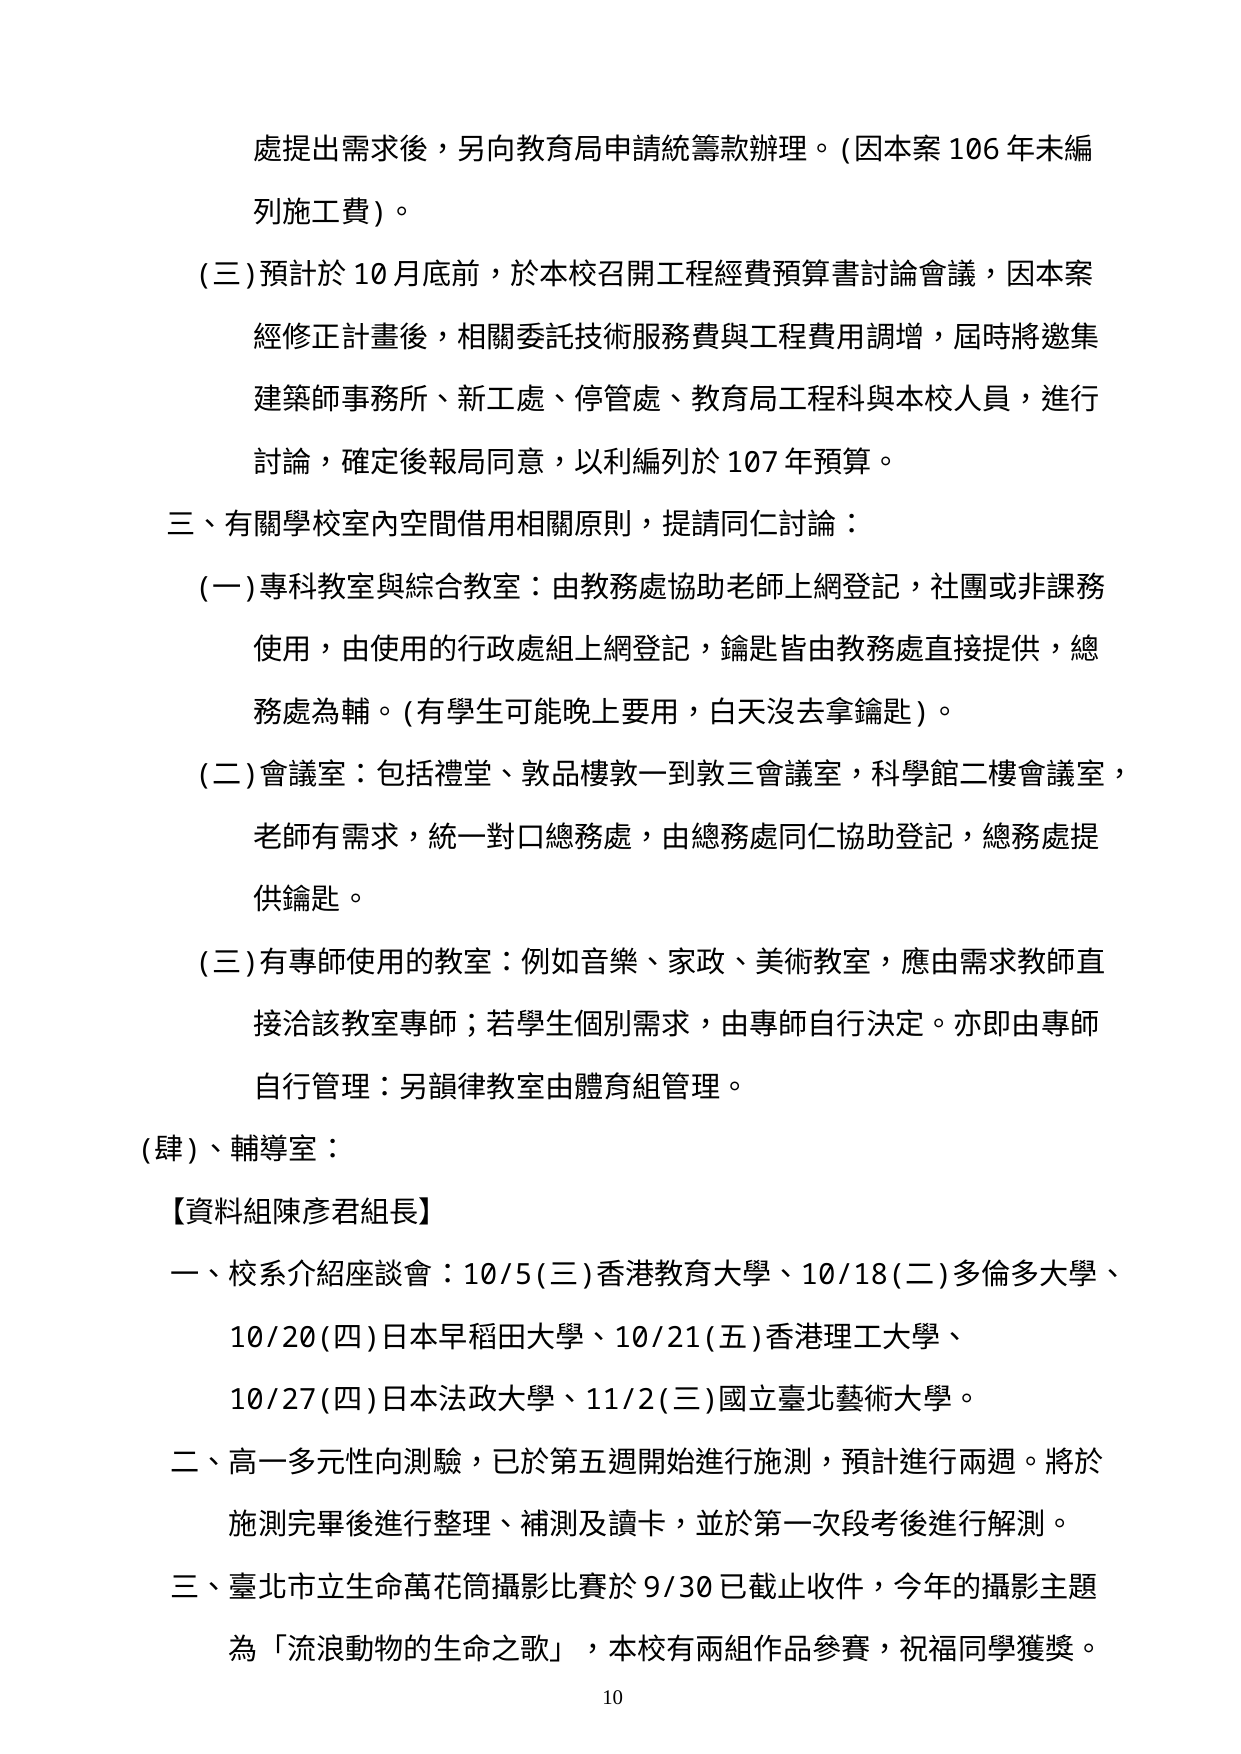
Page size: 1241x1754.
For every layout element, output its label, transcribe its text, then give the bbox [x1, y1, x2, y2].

text 一、校系介紹座談會：10/5(三)香港教育大學、10/18(二)多倫多大學、10/20(四)日本早稻田大學、10/21(五)香港理工大學、10/27(四)日本法政大學、11/2(三)國立臺北藝術大學。 [170, 1230, 1117, 1418]
text 二、高一多元性向測驗，已於第五週開始進行施測，預計進行兩週。將於施測完畢後進行整理、補測及讀卡，並於第一次段考後進行解測。 [170, 1418, 1117, 1543]
text (肆)、輔導室： [108, 1105, 1117, 1168]
text (二)會議室：包括禮堂、敦品樓敦一到敦三會議室，科學館二樓會議室，老師有需求，統一對口總務處，由總務處同仁協助登記，總務處提供鑰匙。 [195, 730, 1117, 918]
text (一)專科教室與綜合教室：由教務處協助老師上網登記，社團或非課務使用，由使用的行政處組上網登記，鑰匙皆由教務處直接提供，總務處為輔。(有學生可能晚上要用，白天沒去拿鑰匙)。 [195, 543, 1117, 730]
text (三)有專師使用的教室：例如音樂、家政、美術教室，應由需求教師直接洽該教室專師；若學生個別需求，由專師自行決定。亦即由專師自行管理：另韻律教室由體育組管理。 [195, 918, 1117, 1105]
text (三)預計於10月底前，於本校召開工程經費預算書討論會議，因本案經修正計畫後，相關委託技術服務費與工程費用調增，屆時將邀集建築師事務所、新工處、停管處、教育局工程科與本校人員，進行討論，確定後報局同意，以利編列於107年預算。 [195, 230, 1117, 480]
text 處提出需求後，另向教育局申請統籌款辦理。(因本案106年未編列施工費)。 [195, 105, 1117, 230]
text 三、有關學校室內空間借用相關原則，提請同仁討論： [166, 480, 1117, 543]
text 【資料組陳彥君組長】 [108, 1168, 1117, 1230]
text 三、臺北市立生命萬花筒攝影比賽於9/30已截止收件，今年的攝影主題為「流浪動物的生命之歌」，本校有兩組作品參賽，祝福同學獲獎。 [170, 1543, 1117, 1668]
